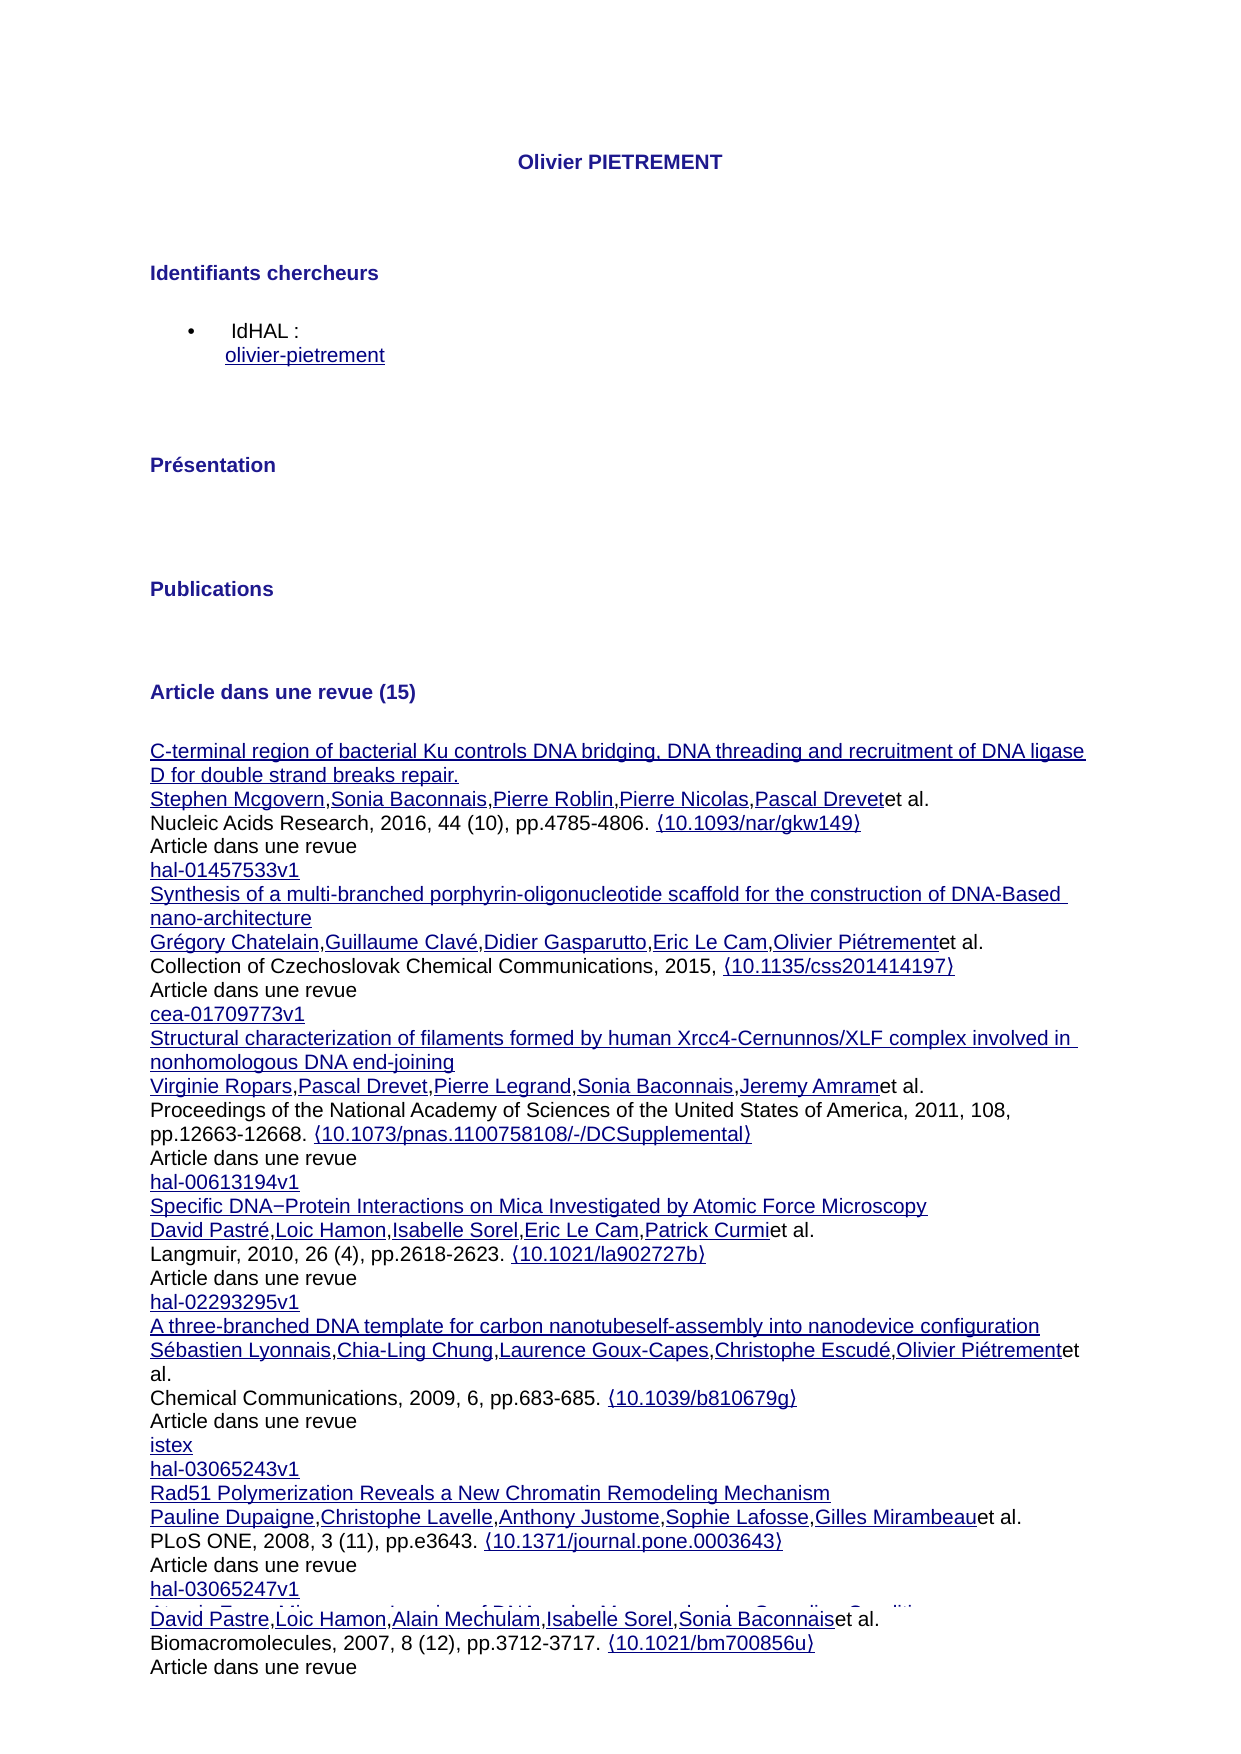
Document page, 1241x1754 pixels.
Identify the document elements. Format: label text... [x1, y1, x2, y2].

subtitle Article dans une revue (15) [150, 680, 1090, 704]
table_header C-terminal region of bacterial Ku controls DNA bridging, DNA threading and recruitment of DNA ligase D for double strand breaks repair. Stephen Mcgovern,Sonia Baconnais,Pierre Roblin,Pierre Nicolas,Pascal Drevetet al. Nucleic Acids Research, 2016, 44 (10), pp.4785-4806. ⟨10.1093/nar/gkw149⟩ Article dans une revue hal-01457533v1 [150, 739, 1090, 882]
table_cell Rad51 Polymerization Reveals a New Chromatin Remodeling Mechanism Pauline Dupaigne,Christophe Lavelle,Anthony Justome,Sophie Lafosse,Gilles Mirambeauet al. PLoS ONE, 2008, 3 (11), pp.e3643. ⟨10.1371/journal.pone.0003643⟩ Article dans une revue hal-03065247v1 [150, 1481, 1090, 1601]
subtitle Identifiants chercheurs [150, 260, 1090, 284]
subtitle Publications [150, 577, 1090, 601]
table_cell Atomic Force Microscopy Imaging of DNA under Macromolecular Crowding Conditions David Pastre,Loic Hamon,Alain Mechulam,Isabelle Sorel,Sonia Baconnaiset al. Biomacromolecules, 2007, 8 (12), pp.3712-3717. ⟨10.1021/bm700856u⟩ Article dans une revue [150, 1601, 1090, 1679]
table_cell A three-branched DNA template for carbon nanotubeself-assembly into nanodevice configuration Sébastien Lyonnais,Chia-Ling Chung,Laurence Goux-Capes,Christophe Escudé,Olivier Piétrementet al. Chemical Communications, 2009, 6, pp.683-685. ⟨10.1039/b810679g⟩ Article dans une revue istex hal-03065243v1 [150, 1314, 1090, 1481]
list olivier-pietrement [187, 343, 1090, 367]
list IdHAL : [187, 319, 1090, 343]
table_cell Structural characterization of filaments formed by human Xrcc4-Cernunnos/XLF complex involved in nonhomologous DNA end-joining Virginie Ropars,Pascal Drevet,Pierre Legrand,Sonia Baconnais,Jeremy Amramet al. Proceedings of the National Academy of Sciences of the United States of America, 2011, 108, pp.12663-12668. ⟨10.1073/pnas.1100758108/-/DCSupplemental⟩ Article dans une revue hal-00613194v1 [150, 1026, 1090, 1194]
subtitle Présentation [150, 453, 1090, 477]
subtitle Olivier PIETREMENT [150, 150, 1090, 174]
table_cell Synthesis of a multi-branched porphyrin-oligonucleotide scaffold for the construction of DNA-Based nano-architecture Grégory Chatelain,Guillaume Clavé,Didier Gasparutto,Eric Le Cam,Olivier Piétrementet al. Collection of Czechoslovak Chemical Communications, 2015, ⟨10.1135/css201414197⟩ Article dans une revue cea-01709773v1 [150, 882, 1090, 1026]
table_cell Specific DNA−Protein Interactions on Mica Investigated by Atomic Force Microscopy David Pastré,Loic Hamon,Isabelle Sorel,Eric Le Cam,Patrick Curmiet al. Langmuir, 2010, 26 (4), pp.2618-2623. ⟨10.1021/la902727b⟩ Article dans une revue hal-02293295v1 [150, 1194, 1090, 1313]
